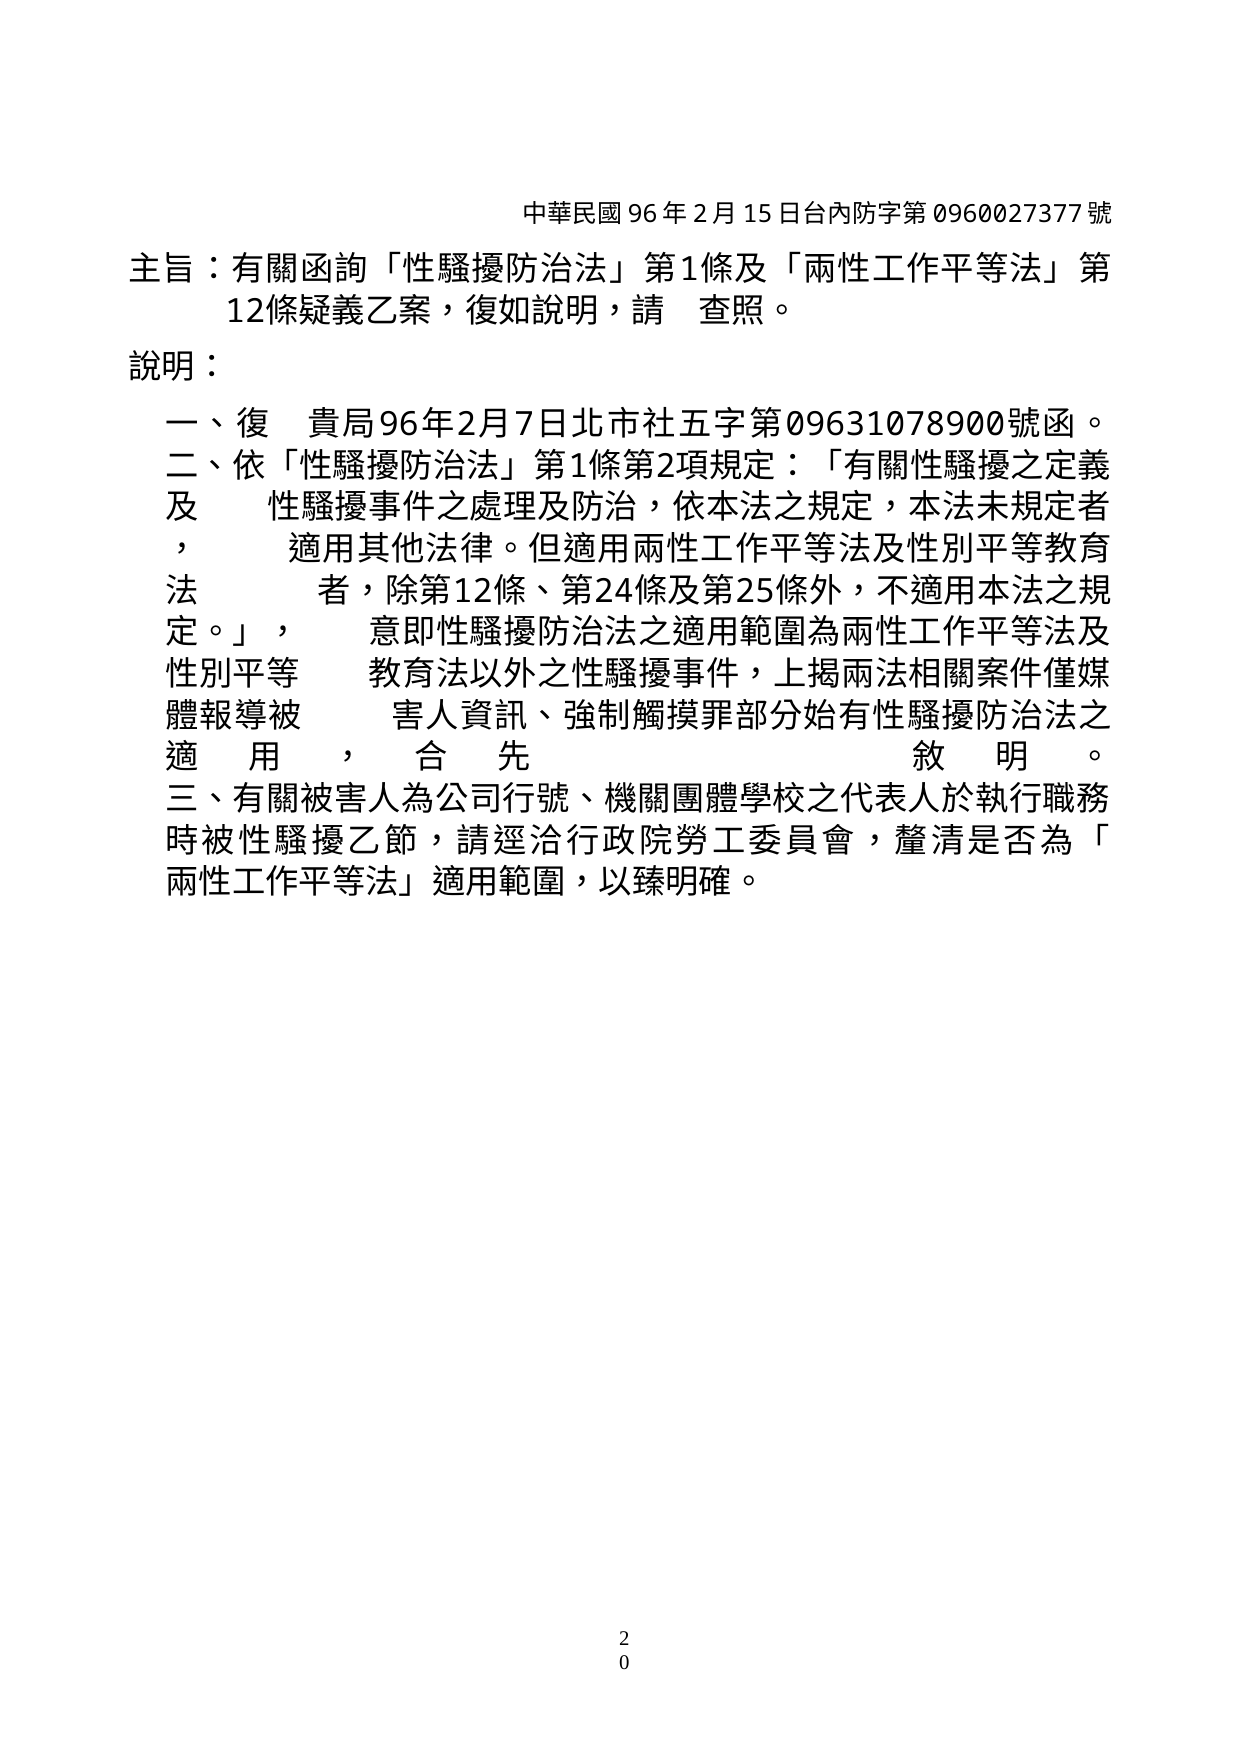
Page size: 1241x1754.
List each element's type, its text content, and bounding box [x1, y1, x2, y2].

text 中華民國96年2月15日台內防字第0960027377號 [128, 170, 1112, 232]
text 主旨：有關函詢「性騷擾防治法」第1條及「兩性工作平等法」第12條疑義乙案，復如說明，請 查照。 [128, 247, 1112, 331]
text 說明： [128, 346, 1112, 387]
text 一、復 貴局96年2月7日北市社五字第09631078900號函。 二、依「性騷擾防治法」第1條第2項規定：「有關性騷擾之定義及 性騷擾事件之處理及防治，依本法之規定，本法未規定者， 適用其他法律。但適用兩性工作平等法及性別平等教育法 者，除第12條、第24條及第25條外，不適用本法之規定。」， 意即性騷擾防治法之適用範圍為兩性工作平等法及性別平等 教育法以外之性騷擾事件，上揭兩法相關案件僅媒體報導被 害人資訊、強制觸摸罪部分始有性騷擾防治法之適用，合先 敘明。 三、有關被害人為公司行號、機關團體學校之代表人於執行職務 時被性騷擾乙節，請逕洽行政院勞工委員會，釐清是否為「 兩性工作平等法」適用範圍，以臻明確。 [165, 402, 1112, 902]
